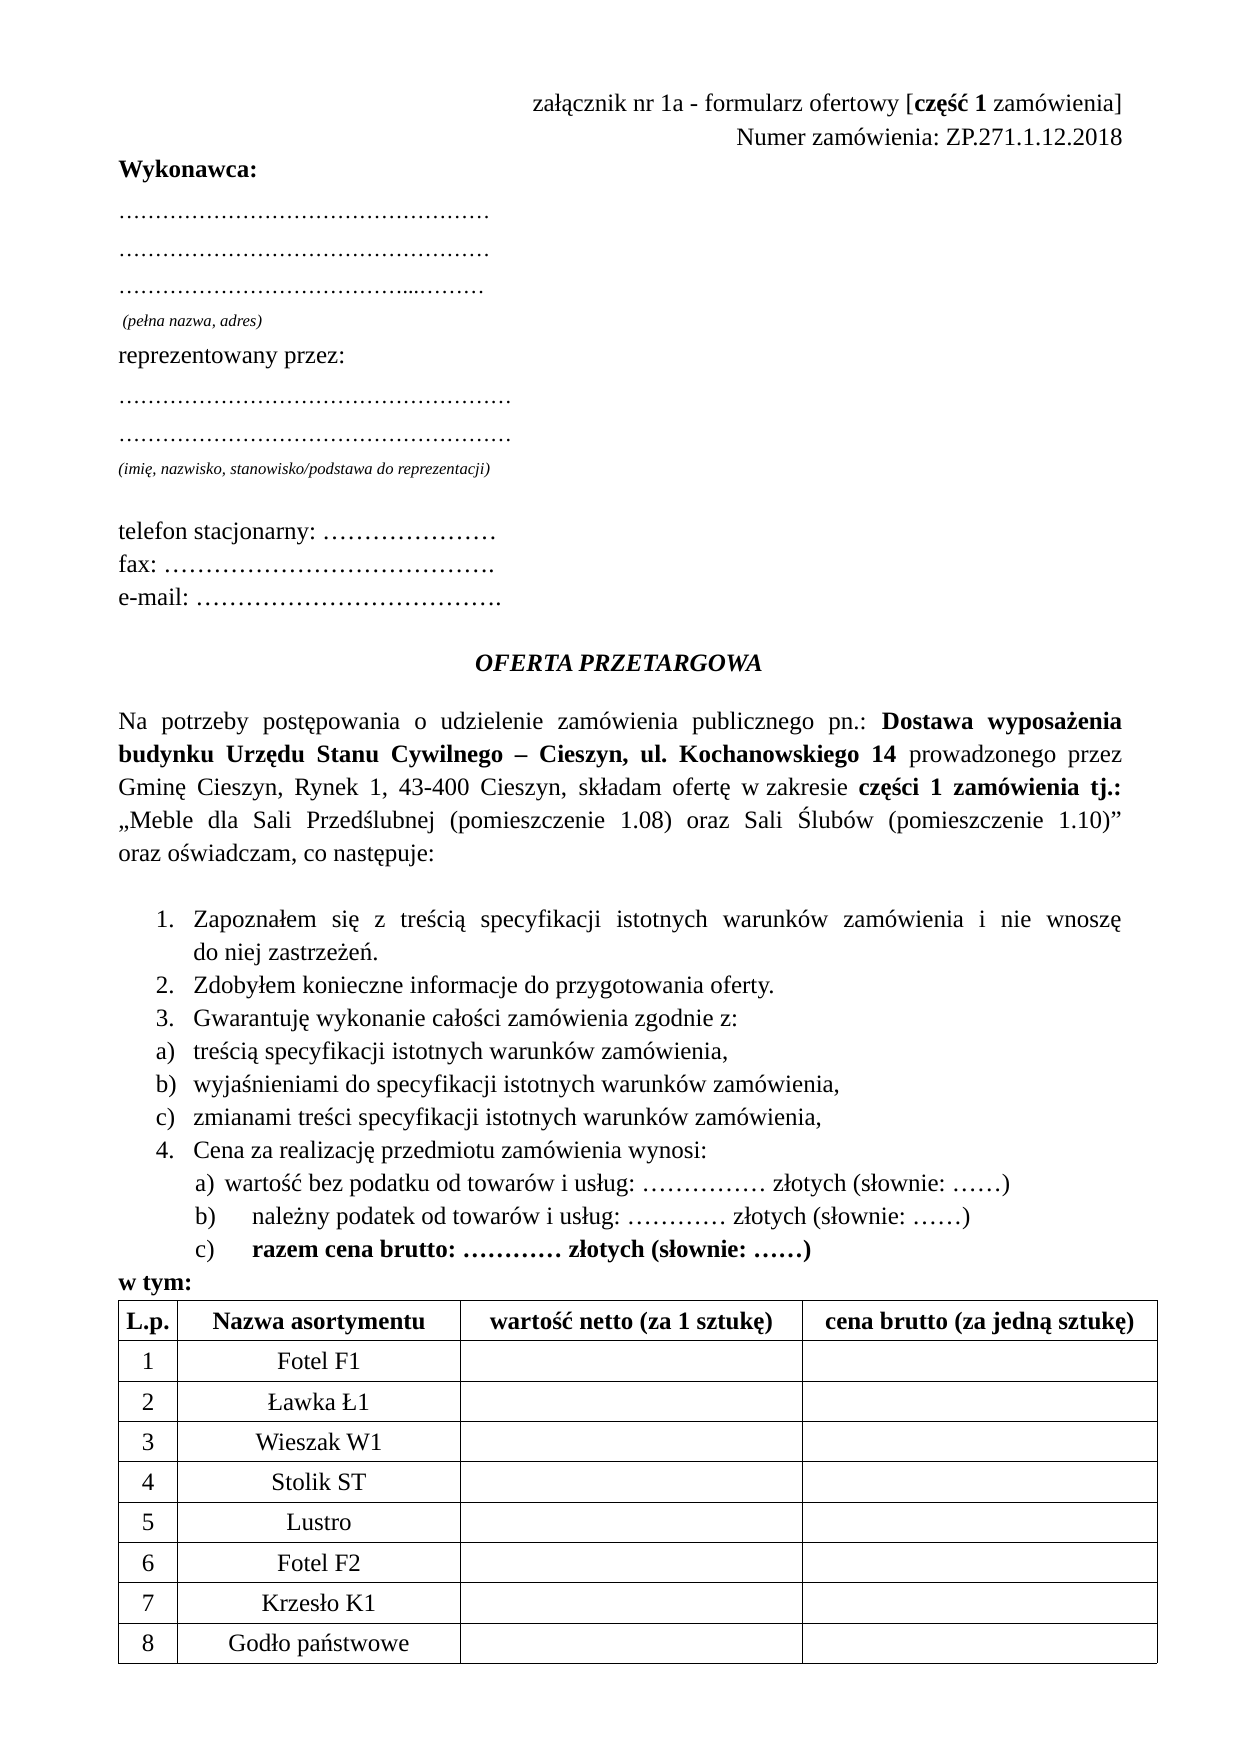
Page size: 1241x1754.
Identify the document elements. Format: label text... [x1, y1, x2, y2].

table_header L.p. [119, 1301, 177, 1340]
list w tym: [118, 1267, 1122, 1296]
table_cell Stolik ST [178, 1462, 460, 1502]
table_cell [803, 1583, 1157, 1623]
text (imię, nazwisko, stanowisko/podstawa do reprezentacji) [118, 459, 546, 478]
table_cell [461, 1341, 802, 1381]
text Numer zamówienia: ZP.271.1.12.2018 [118, 122, 1122, 150]
table_cell [461, 1503, 802, 1542]
subtitle załącznik nr 1a - formularz ofertowy [część 1 zamówienia] [118, 88, 1122, 117]
list wartość bez podatku od towarów i usług: …………… złotych (słownie: ……) [195, 1168, 1122, 1197]
table_cell Godło państwowe [178, 1624, 460, 1663]
text ……………………………………………………………………………………………… [118, 383, 532, 446]
table_cell Fotel F2 [178, 1543, 460, 1582]
table_cell [461, 1462, 802, 1502]
table_cell [461, 1624, 802, 1663]
table_cell 3 [119, 1422, 177, 1461]
table_cell 4 [119, 1462, 177, 1502]
list Gwarantuję wykonanie całości zamówienia zgodnie z: [156, 1003, 1122, 1032]
table_header Nazwa asortymentu [178, 1301, 460, 1340]
table_cell Krzesło K1 [178, 1583, 460, 1623]
list Cena za realizację przedmiotu zamówienia wynosi: [156, 1135, 1122, 1164]
table_cell [461, 1382, 802, 1421]
list wyjaśnieniami do specyfikacji istotnych warunków zamówienia, [156, 1069, 1122, 1098]
table_header wartość netto (za 1 sztukę) [461, 1301, 802, 1340]
table_cell Lustro [178, 1503, 460, 1542]
text (pełna nazwa, adres) [118, 311, 502, 330]
list razem cena brutto: ………… złotych (słownie: ……) [195, 1234, 1122, 1263]
table_cell [461, 1583, 802, 1623]
list należny podatek od towarów i usług: ………… złotych (słownie: ……) [195, 1201, 1122, 1230]
text fax: …………………………………. [118, 549, 1122, 578]
list Zdobyłem konieczne informacje do przygotowania oferty. [156, 970, 1122, 999]
table_cell [803, 1543, 1157, 1582]
table_cell 5 [119, 1503, 177, 1542]
text OFERTA PRZETARGOWA [118, 648, 1122, 677]
table_cell 6 [119, 1543, 177, 1582]
table_cell 2 [119, 1382, 177, 1421]
table_cell Ławka Ł1 [178, 1382, 460, 1421]
table_cell 7 [119, 1583, 177, 1623]
table_header cena brutto (za jedną sztukę) [803, 1301, 1157, 1340]
table_cell [461, 1543, 802, 1582]
text telefon stacjonarny: ………………… [118, 516, 1122, 545]
table_cell [803, 1624, 1157, 1663]
list Zapoznałem się z treścią specyfikacji istotnych warunków zamówienia i nie wnoszę do niej zastrzeżeń. [156, 904, 1122, 966]
table_cell 1 [119, 1341, 177, 1381]
table_cell [803, 1503, 1157, 1542]
table_cell [803, 1382, 1157, 1421]
table_cell [461, 1422, 802, 1461]
table_cell Wieszak W1 [178, 1422, 460, 1461]
table_cell 8 [119, 1624, 177, 1663]
table_cell [803, 1341, 1157, 1381]
list treścią specyfikacji istotnych warunków zamówienia, [156, 1036, 1122, 1065]
table_cell [803, 1422, 1157, 1461]
table_cell Fotel F1 [178, 1341, 460, 1381]
text Wykonawca: [118, 154, 1122, 183]
table_cell [803, 1462, 1157, 1502]
list zmianami treści specyfikacji istotnych warunków zamówienia, [156, 1102, 1122, 1131]
text reprezentowany przez: [118, 340, 1122, 369]
text ……………………………………………………………………………………………………………………………...……… [118, 198, 502, 298]
text e-mail: ………………………………. [118, 582, 1122, 611]
text Na potrzeby postępowania o udzielenie zamówienia publicznego pn.: Dostawa wyposażenia budynku Urzędu Stanu Cywilnego – Cieszyn, ul. Kochanowskiego 14 prowadzonego przez Gminę Cieszyn, Rynek 1, 43-400 Cieszyn, składam ofertę w zakresie części 1 zamówienia tj.: „Meble dla Sali Przedślubnej (pomieszczenie 1.08) oraz Sali Ślubów (pomieszczenie 1.10)” oraz oświadczam, co następuje: [118, 706, 1122, 867]
